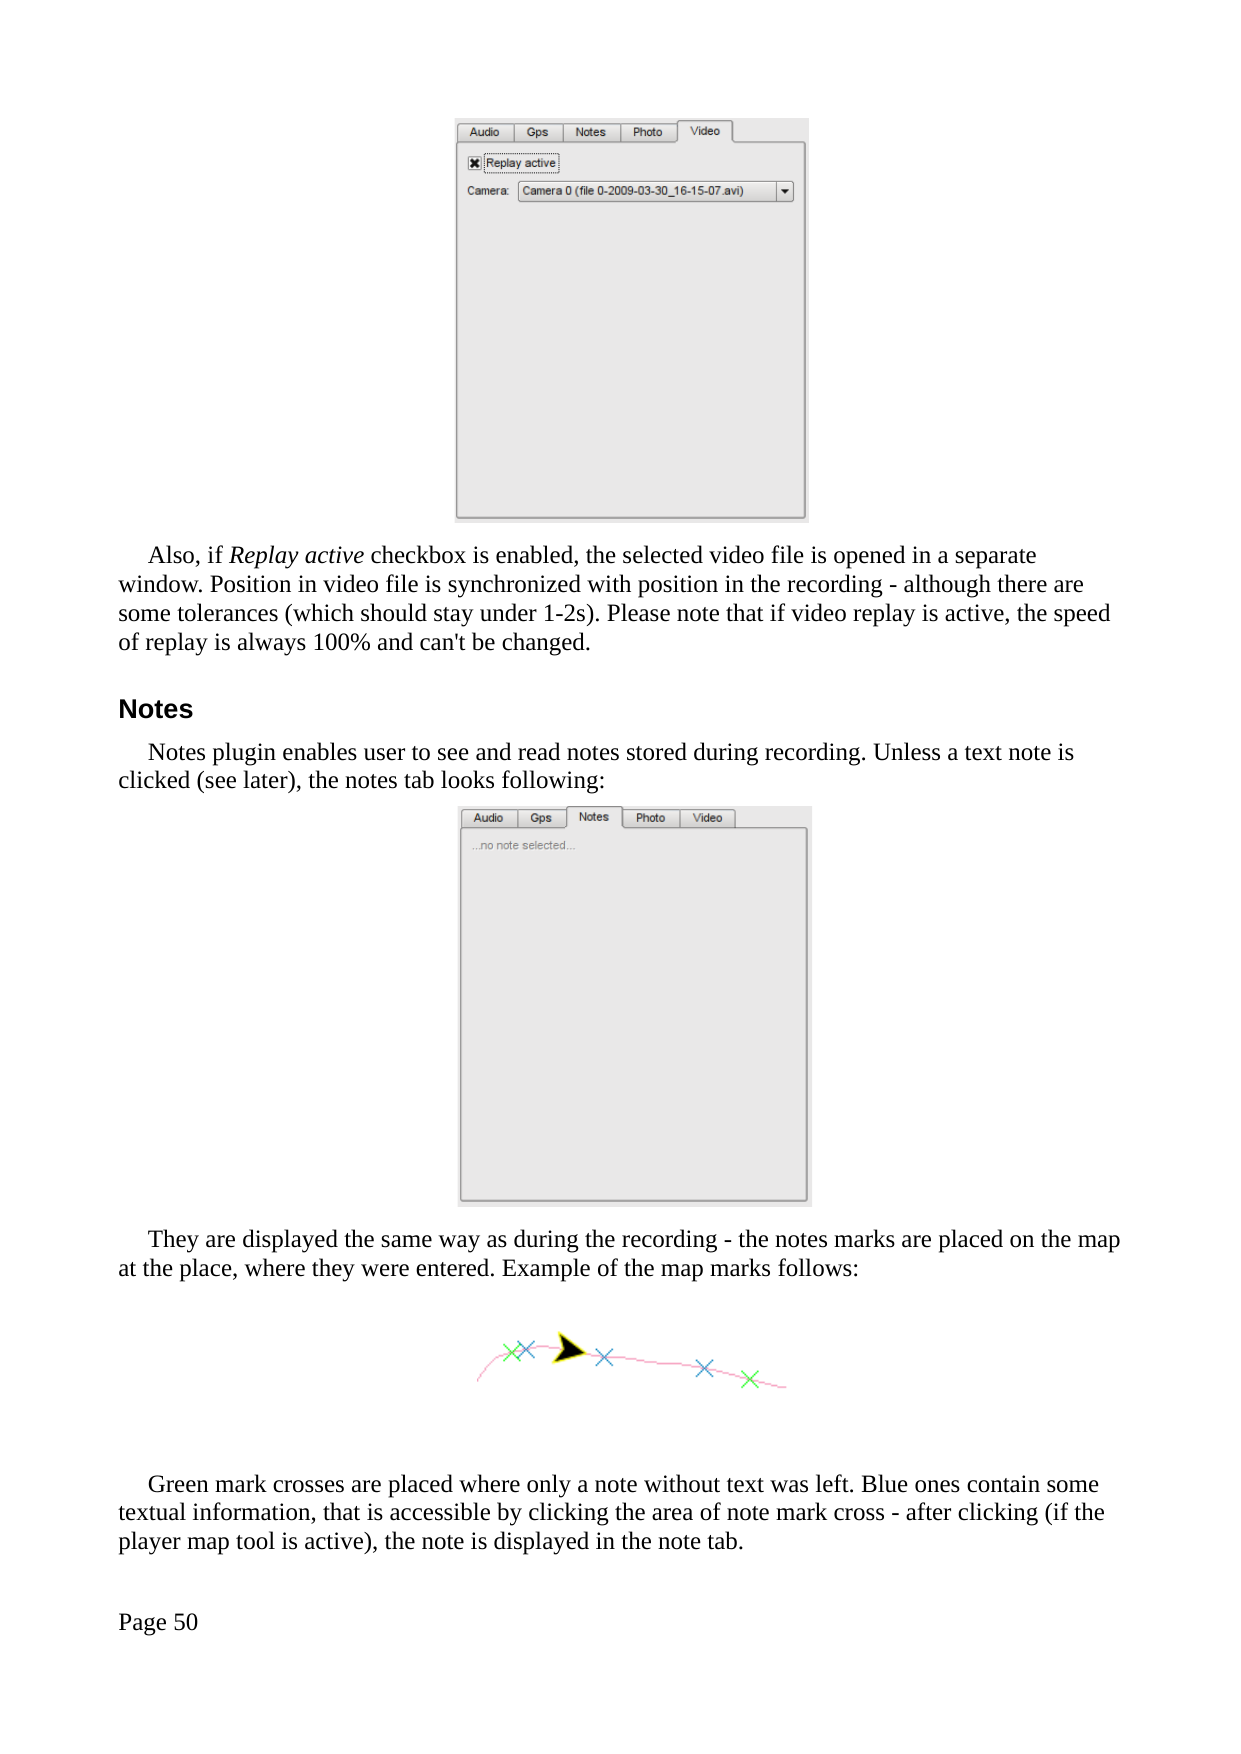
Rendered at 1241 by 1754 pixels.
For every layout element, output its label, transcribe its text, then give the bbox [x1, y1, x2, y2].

text Also, if Replay active checkbox is enabled, the selected video file is opened in a separate window. Position in video file is synchronized with position in the recording - although there are some tolerances (which should stay under 1-2s). Please note that if video replay is active, the speed of replay is always 100% and can't be changed. [118, 541, 1122, 656]
picture [454, 118, 809, 523]
text They are displayed the same way as during the recording - the notes marks are placed on the map at the place, where they were entered. Example of the map marks follows: [118, 1224, 1122, 1282]
text Green mark crosses are placed where only a note without text was left. Blue ones contain some textual information, that is accessible by clicking the area of note mark cross - after clicking (if the player map tool is active), the note is displayed in the note tab. [118, 1469, 1122, 1555]
picture [477, 1294, 787, 1451]
subtitle Notes [118, 693, 1122, 724]
text Notes plugin enables user to see and read notes stored during recording. Unless a text note is clicked (see later), the notes tab looks following: [118, 737, 1122, 794]
picture [457, 806, 813, 1207]
